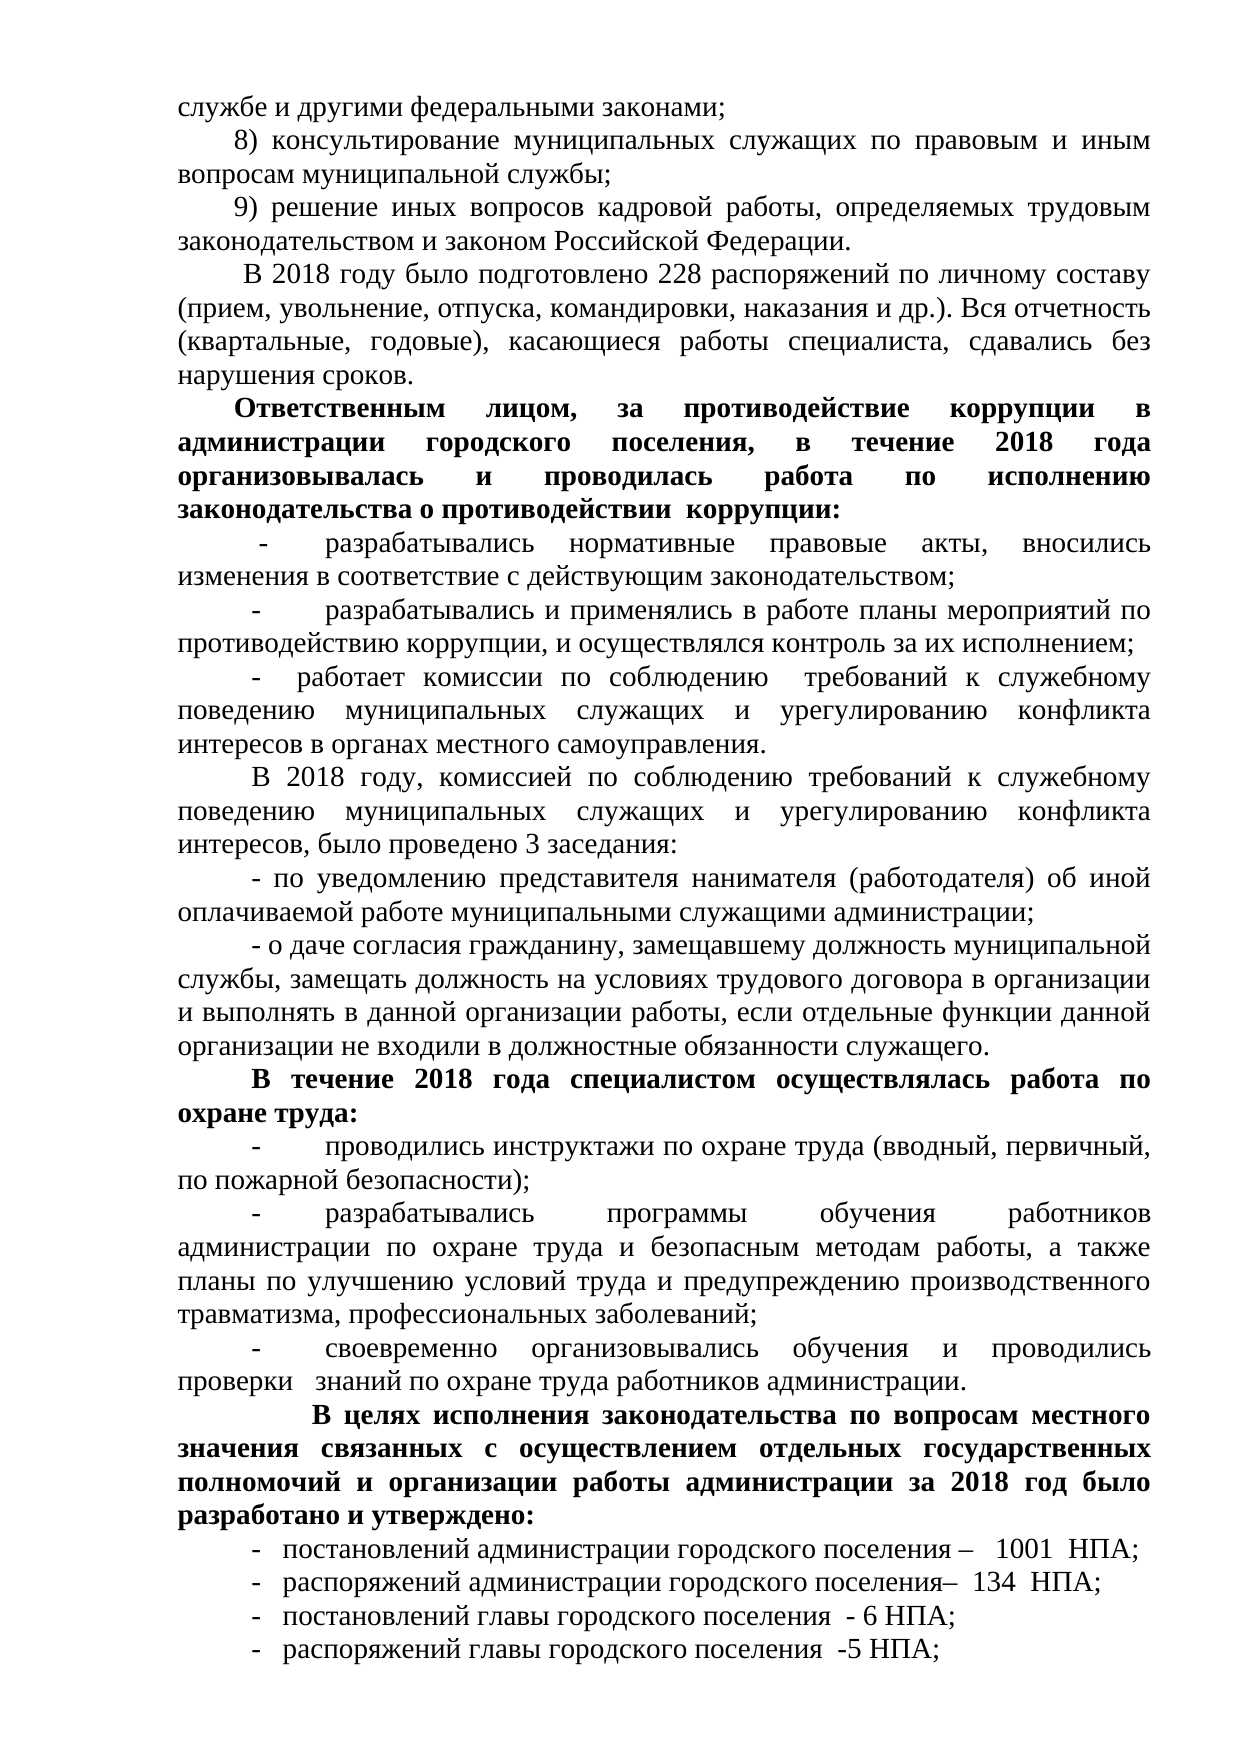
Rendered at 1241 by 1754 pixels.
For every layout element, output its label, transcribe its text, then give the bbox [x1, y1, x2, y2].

text 9) решение иных вопросов кадровой работы, определяемых трудовым законодательством и законом Российской Федерации. [177, 189, 1152, 256]
text - разрабатывались и применялись в работе планы мероприятий по противодействию коррупции, и осуществлялся контроль за их исполнением; [177, 592, 1152, 659]
text В течение 2018 года специалистом осуществлялась работа по охране труда: [177, 1061, 1152, 1128]
text - распоряжений главы городского поселения -5 НПА; [177, 1632, 1152, 1665]
text - разрабатывались программы обучения работников администрации по охране труда и безопасным методам работы, а также планы по улучшению условий труда и предупреждению производственного травматизма, профессиональных заболеваний; [177, 1196, 1152, 1330]
text - о даче согласия гражданину, замещавшему должность муниципальной службы, замещать должность на условиях трудового договора в организации и выполнять в данной организации работы, если отдельные функции данной организации не входили в должностные обязанности служащего. [177, 927, 1152, 1061]
text - постановлений главы городского поселения - 6 НПА; [177, 1598, 1152, 1632]
text В 2018 году, комиссией по соблюдению требований к служебному поведению муниципальных служащих и урегулированию конфликта интересов, было проведено 3 заседания: [177, 759, 1152, 860]
text - по уведомлению представителя нанимателя (работодателя) об иной оплачиваемой работе муниципальными служащими администрации; [177, 860, 1152, 927]
text Ответственным лицом, за противодействие коррупции в администрации городского поселения, в течение 2018 года организовывалась и проводилась работа по исполнению законодательства о противодействии коррупции: [177, 391, 1152, 525]
text - распоряжений администрации городского поселения– 134 НПА; [177, 1564, 1152, 1598]
text - проводились инструктажи по охране труда (вводный, первичный, по пожарной безопасности); [177, 1128, 1152, 1196]
text В 2018 году было подготовлено 228 распоряжений по личному составу (прием, увольнение, отпуска, командировки, наказания и др.). Вся отчетность (квартальные, годовые), касающиеся работы специалиста, сдавались без нарушения сроков. [177, 256, 1152, 391]
text - своевременно организовывались обучения и проводились проверки знаний по охране труда работников администрации. [177, 1330, 1152, 1397]
text - разрабатывались нормативные правовые акты, вносились изменения в соответствие с действующим законодательством; [177, 525, 1152, 592]
text - работает комиссии по соблюдению требований к служебному поведению муниципальных служащих и урегулированию конфликта интересов в органах местного самоуправления. [177, 659, 1152, 759]
text В целях исполнения законодательства по вопросам местного значения связанных с осуществлением отдельных государственных полномочий и организации работы администрации за 2018 год было разработано и утверждено: [177, 1397, 1152, 1531]
text службе и другими федеральными законами; [177, 89, 1152, 122]
text - постановлений администрации городского поселения – 1001 НПА; [177, 1531, 1152, 1564]
text 8) консультирование муниципальных служащих по правовым и иным вопросам муниципальной службы; [177, 122, 1152, 189]
